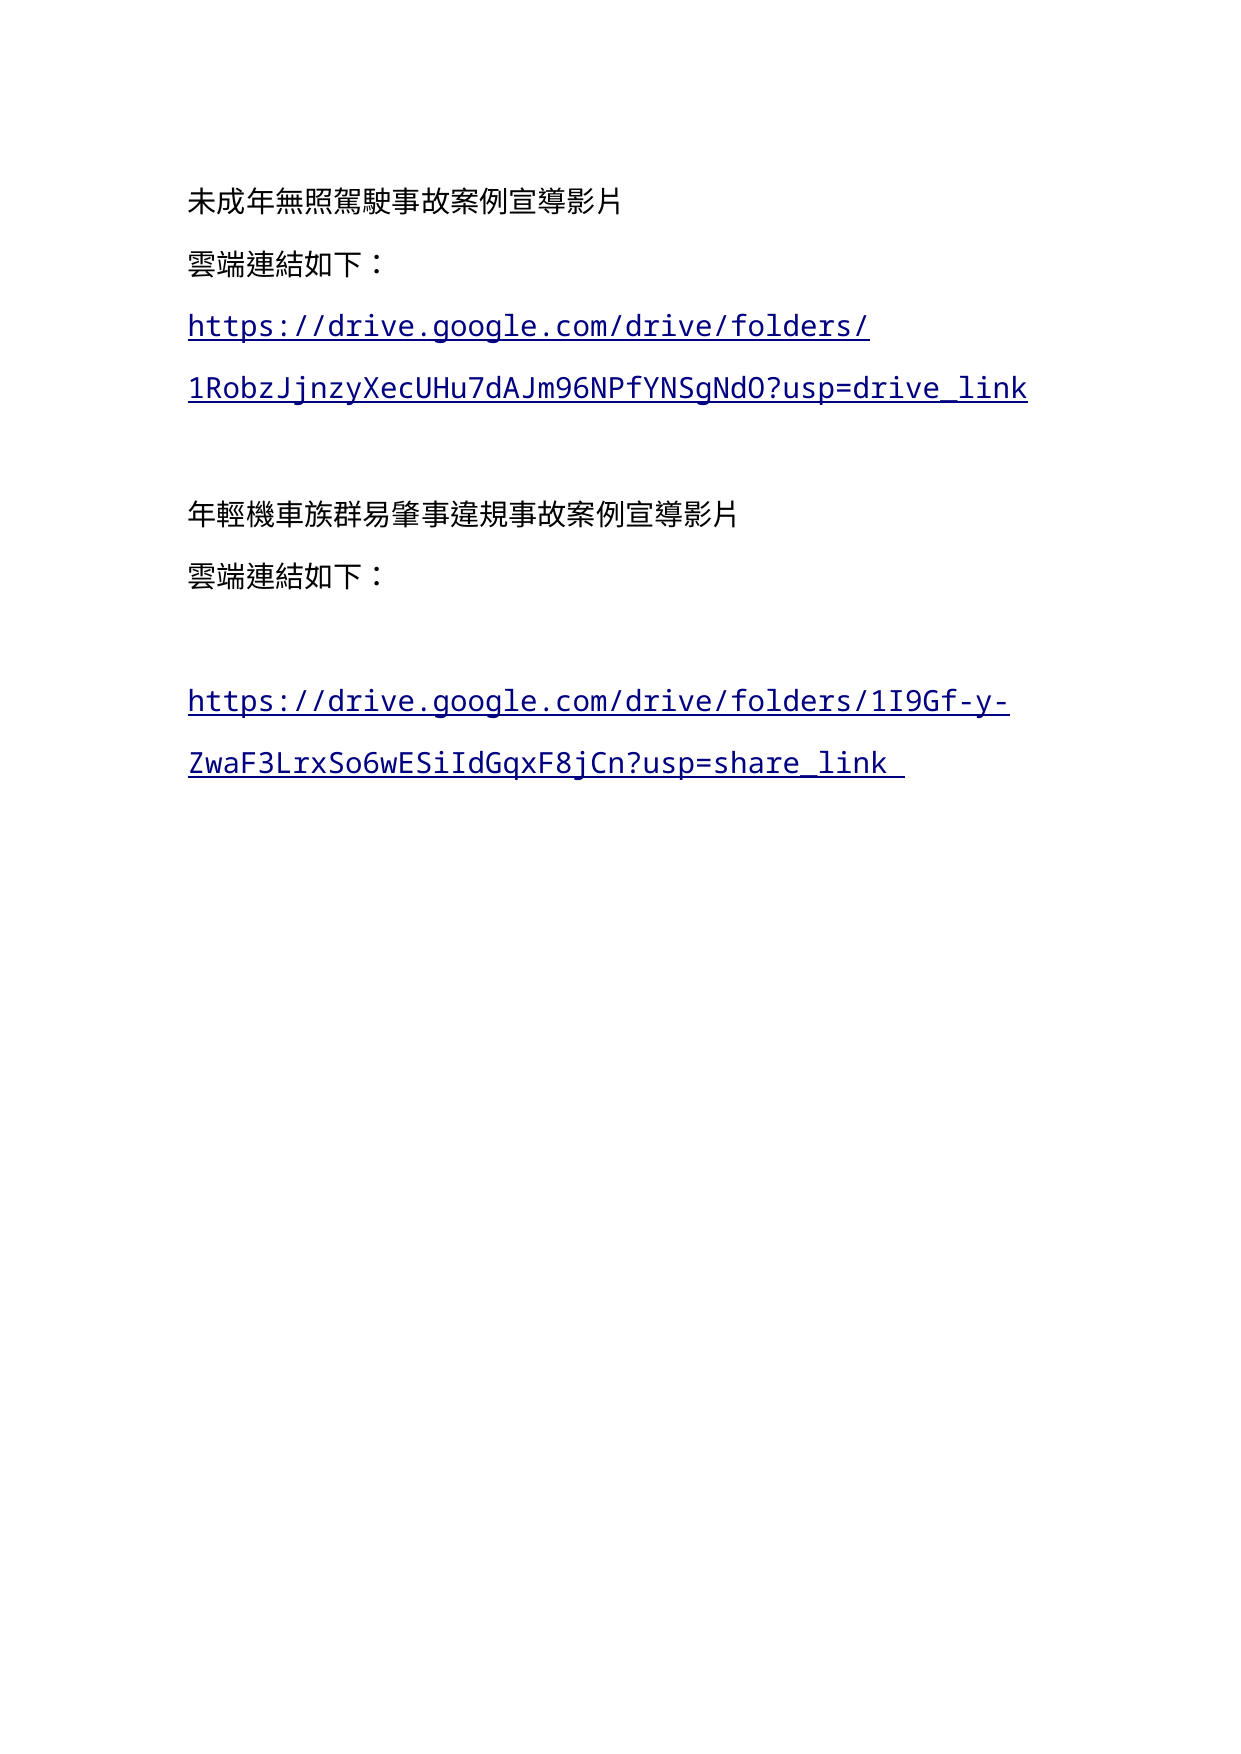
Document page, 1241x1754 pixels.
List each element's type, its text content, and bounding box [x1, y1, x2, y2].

text 雲端連結如下： [187, 533, 1053, 596]
text https://drive.google.com/drive/folders/1RobzJjnzyXecUHu7dAJm96NPfYNSgNdO?usp=drive_link [187, 283, 1053, 408]
text 未成年無照駕駛事故案例宣導影片 [187, 158, 1053, 221]
text 雲端連結如下： [187, 221, 1053, 283]
text 年輕機車族群易肇事違規事故案例宣導影片 [187, 471, 1053, 533]
text https://drive.google.com/drive/folders/1I9Gf-y-ZwaF3LrxSo6wESiIdGqxF8jCn?usp=share_link [187, 658, 1053, 783]
